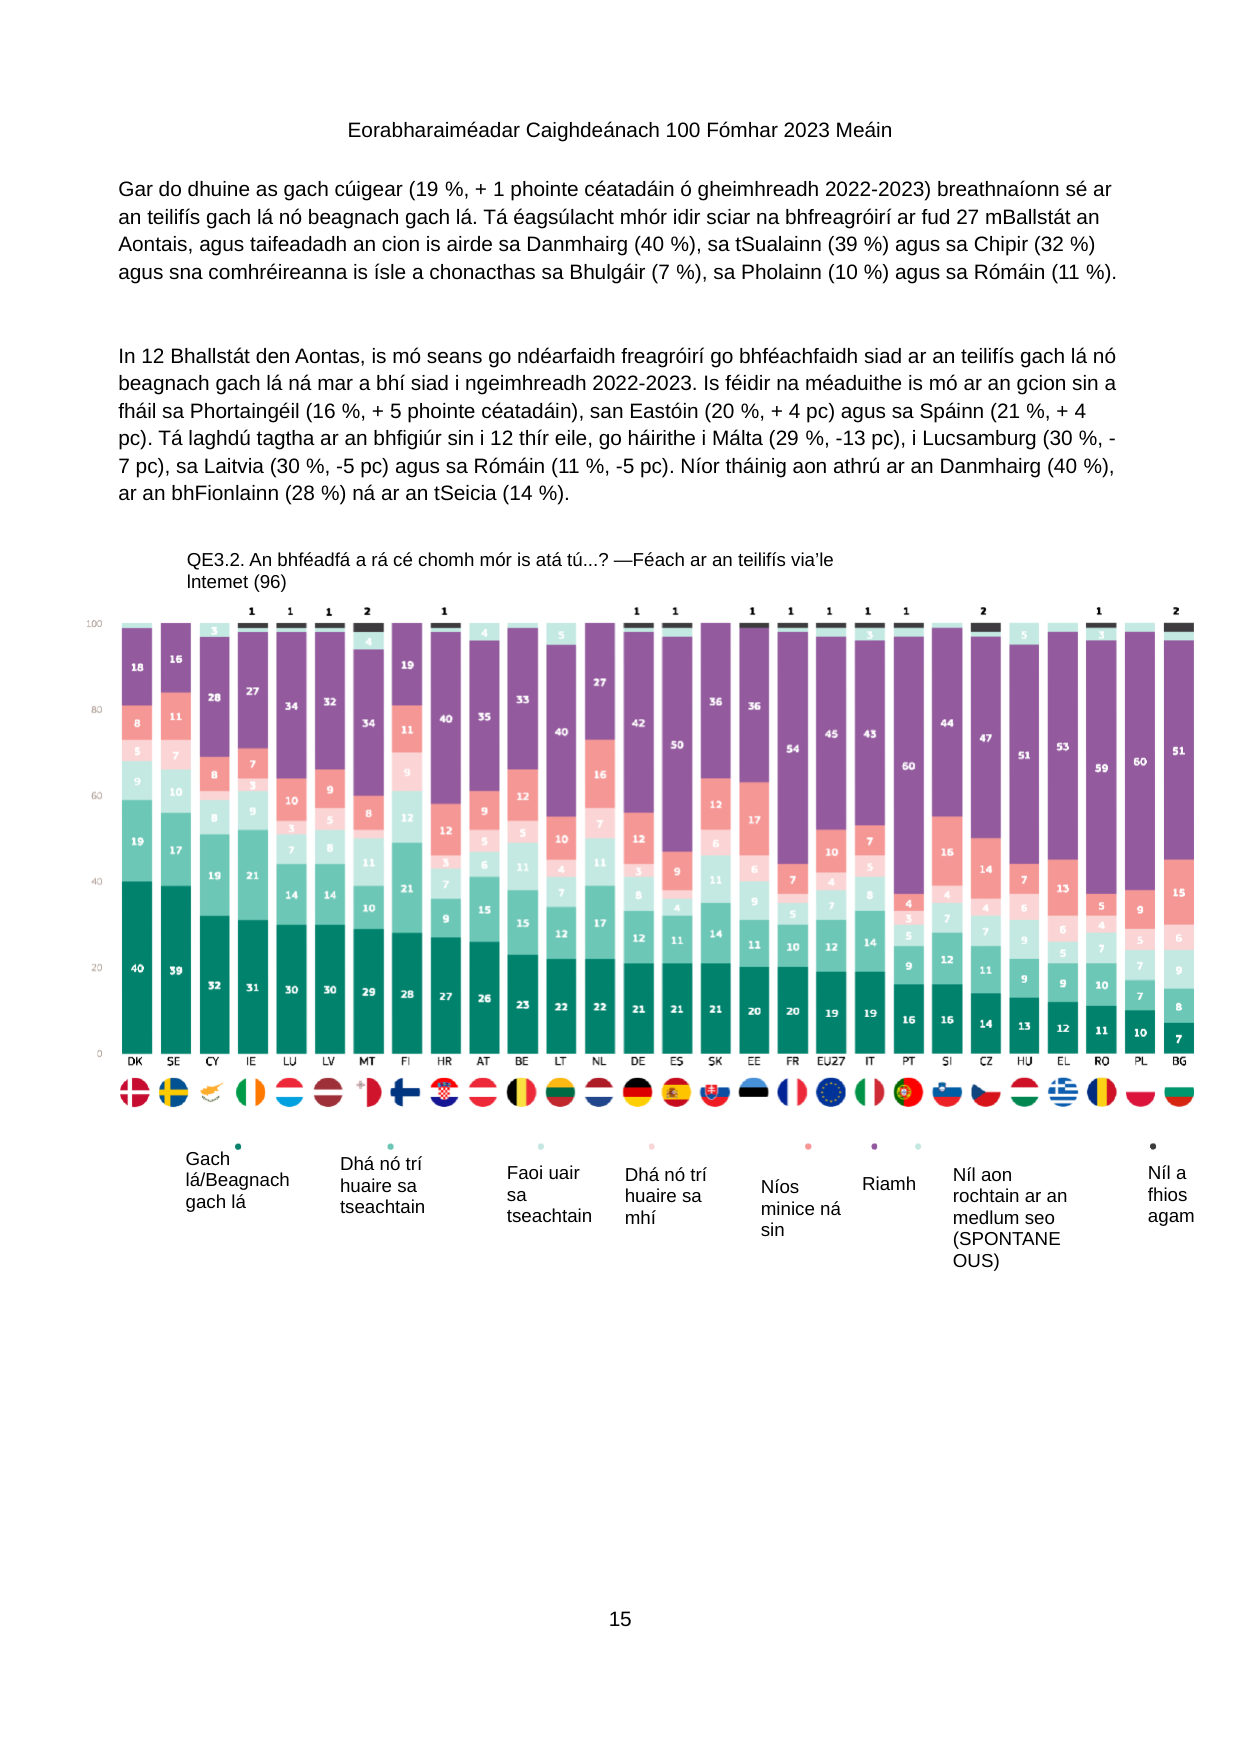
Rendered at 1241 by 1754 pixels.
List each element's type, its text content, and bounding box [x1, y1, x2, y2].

text In 12 Bhallstát den Aontas, is mó seans go ndéarfaidh freagróirí go bhféachfaidh siad ar an teilifís gach lá nó beagnach gach lá ná mar a bhí siad i ngeimhreadh 2022-2023. Is féidir na méaduithe is mó ar an gcion sin a fháil sa Phortaingéil (16 %, + 5 phointe céatadáin), san Eastóin (20 %, + 4 pc) agus sa Spáinn (21 %, + 4 pc). Tá laghdú tagtha ar an bhfigiúr sin i 12 thír eile, go háirithe i Málta (29 %, -13 pc), i Lucsamburg (30 %, -7 pc), sa Laitvia (30 %, -5 pc) agus sa Rómáin (11 %, -5 pc). Níor tháinig aon athrú ar an Danmhairg (40 %), ar an bhFionlainn (28 %) ná ar an tSeicia (14 %). [118, 344, 1122, 505]
picture [229, 1141, 1157, 1154]
picture [74, 605, 1197, 1111]
text Gar do dhuine as gach cúigear (19 %, + 1 phointe céatadáin ó gheimhreadh 2022-2023) breathnaíonn sé ar an teilifís gach lá nó beagnach gach lá. Tá éagsúlacht mhór idir sciar na bhfreagróirí ar fud 27 mBallstát an Aontais, agus taifeadadh an cion is airde sa Danmhairg (40 %), sa tSualainn (39 %) agus sa Chipir (32 %) agus sna comhréireanna is ísle a chonacthas sa Bhulgáir (7 %), sa Pholainn (10 %) agus sa Rómáin (11 %). [118, 177, 1122, 283]
